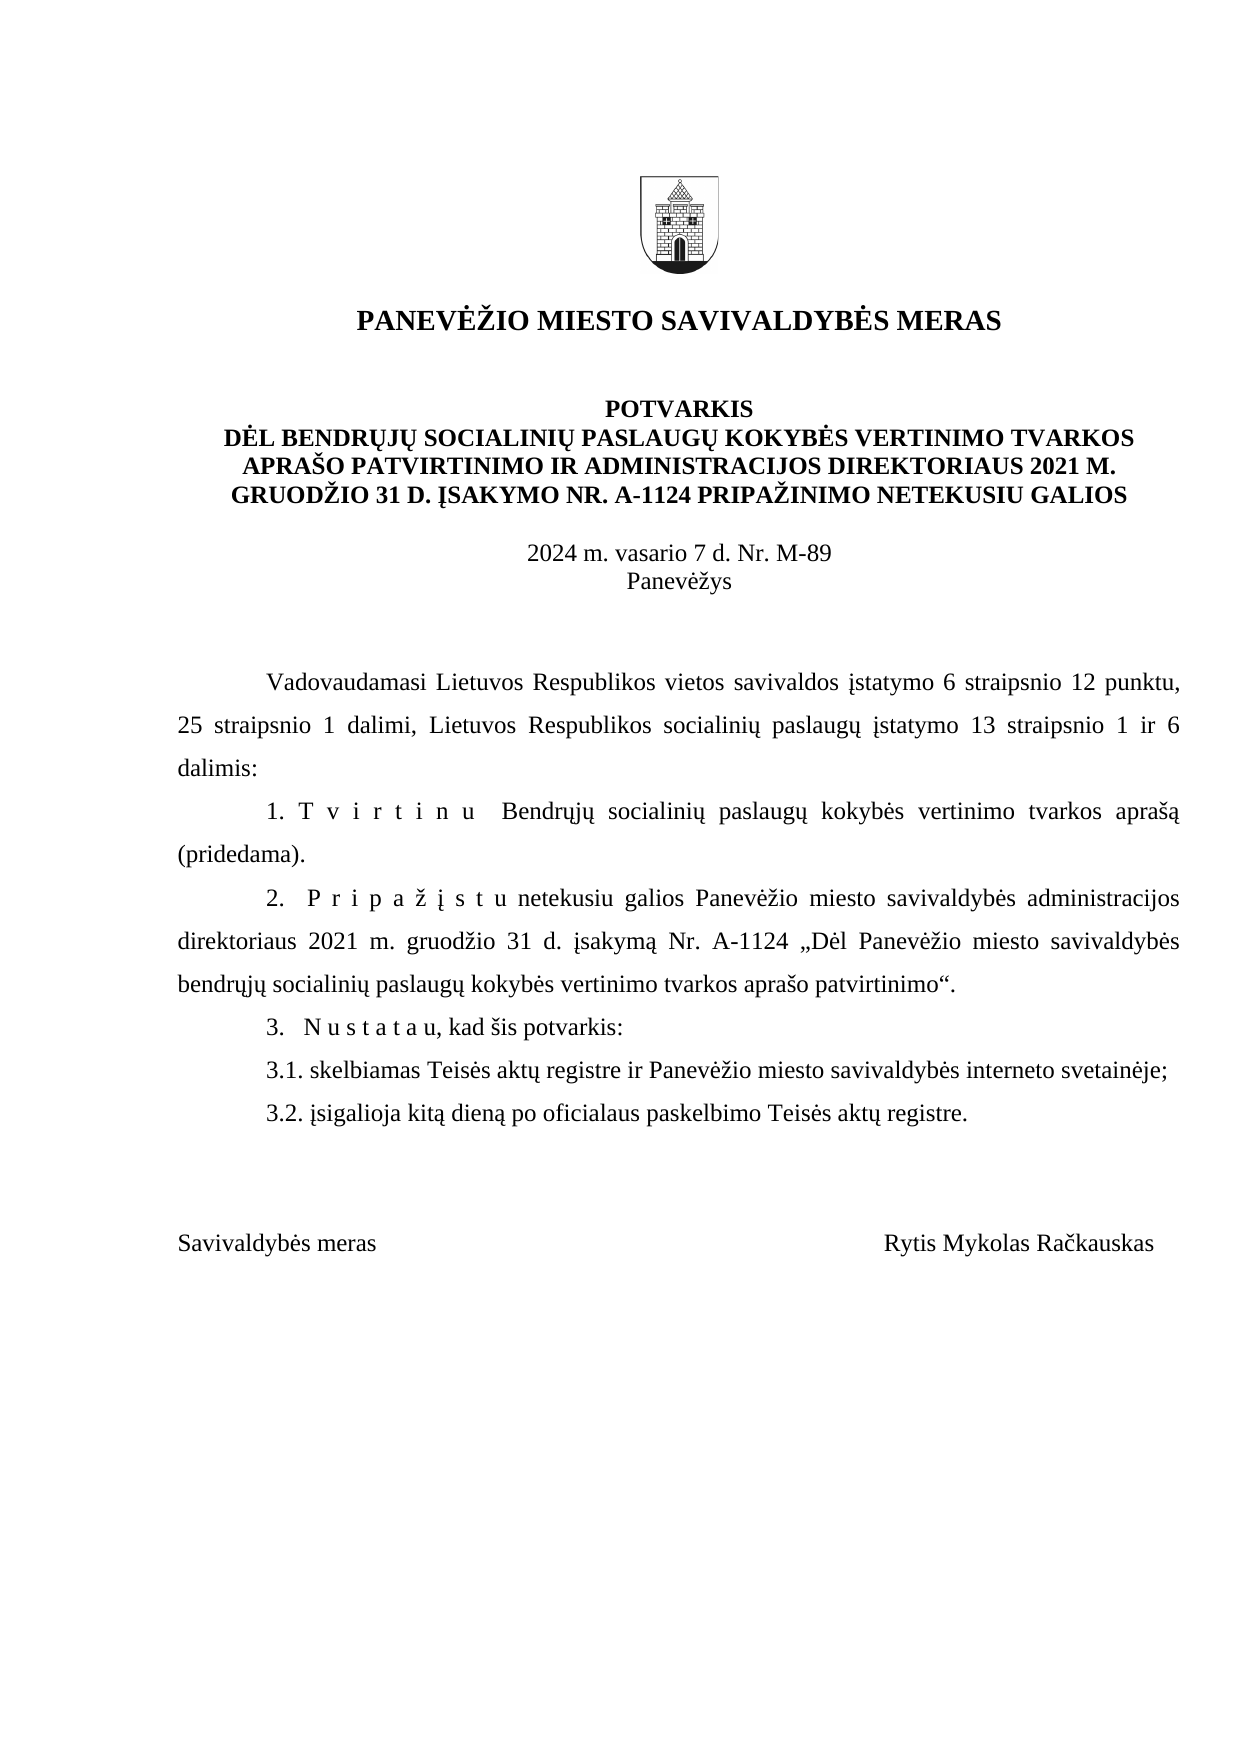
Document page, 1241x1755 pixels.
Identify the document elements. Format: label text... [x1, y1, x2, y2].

text 3.2. įsigalioja kitą dieną po oficialaus paskelbimo Teisės aktų registre. [177, 1098, 1181, 1127]
text Savivaldybės meras Rytis Mykolas Račkauskas [177, 1228, 1181, 1256]
text DĖL BENDRŲJŲ SOCIALINIŲ PASLAUGŲ KOKYBĖS VERTINIMO TVARKOS APRAŠO PATVIRTINIMO IR ADMINISTRACIJOS DIREKTORIAUS 2021 M. GRUODŽIO 31 D. ĮSAKYMO NR. A-1124 PRIPAŽINIMO NETEKUSIU GALIOS [177, 423, 1181, 509]
text PANEVĖŽIO MIESTO SAVIVALDYBĖS MERAS [177, 303, 1181, 336]
subtitle Panevėžys [177, 566, 1181, 595]
text 3.1. skelbiamas Teisės aktų registre ir Panevėžio miesto savivaldybės interneto svetainėje; [177, 1055, 1181, 1084]
text 2. P r i p a ž į s t u netekusiu galios Panevėžio miesto savivaldybės administracijos direktoriaus 2021 m. gruodžio 31 d. įsakymą Nr. A-1124 „Dėl Panevėžio miesto savivaldybės bendrųjų socialinių paslaugų kokybės vertinimo tvarkos aprašo patvirtinimo“. [177, 883, 1181, 998]
text 1. T v i r t i n u Bendrųjų socialinių paslaugų kokybės vertinimo tvarkos aprašą (pridedama). [177, 796, 1181, 868]
text Vadovaudamasi Lietuvos Respublikos vietos savivaldos įstatymo 6 straipsnio 12 punktu, 25 straipsnio 1 dalimi, Lietuvos Respublikos socialinių paslaugų įstatymo 13 straipsnio 1 ir 6 dalimis: [177, 667, 1181, 782]
text 2024 m. vasario 7 d. Nr. M-89 [177, 538, 1181, 566]
text 3. N u s t a t a u, kad šis potvarkis: [177, 1012, 1181, 1041]
text POTVARKIS [177, 394, 1181, 423]
